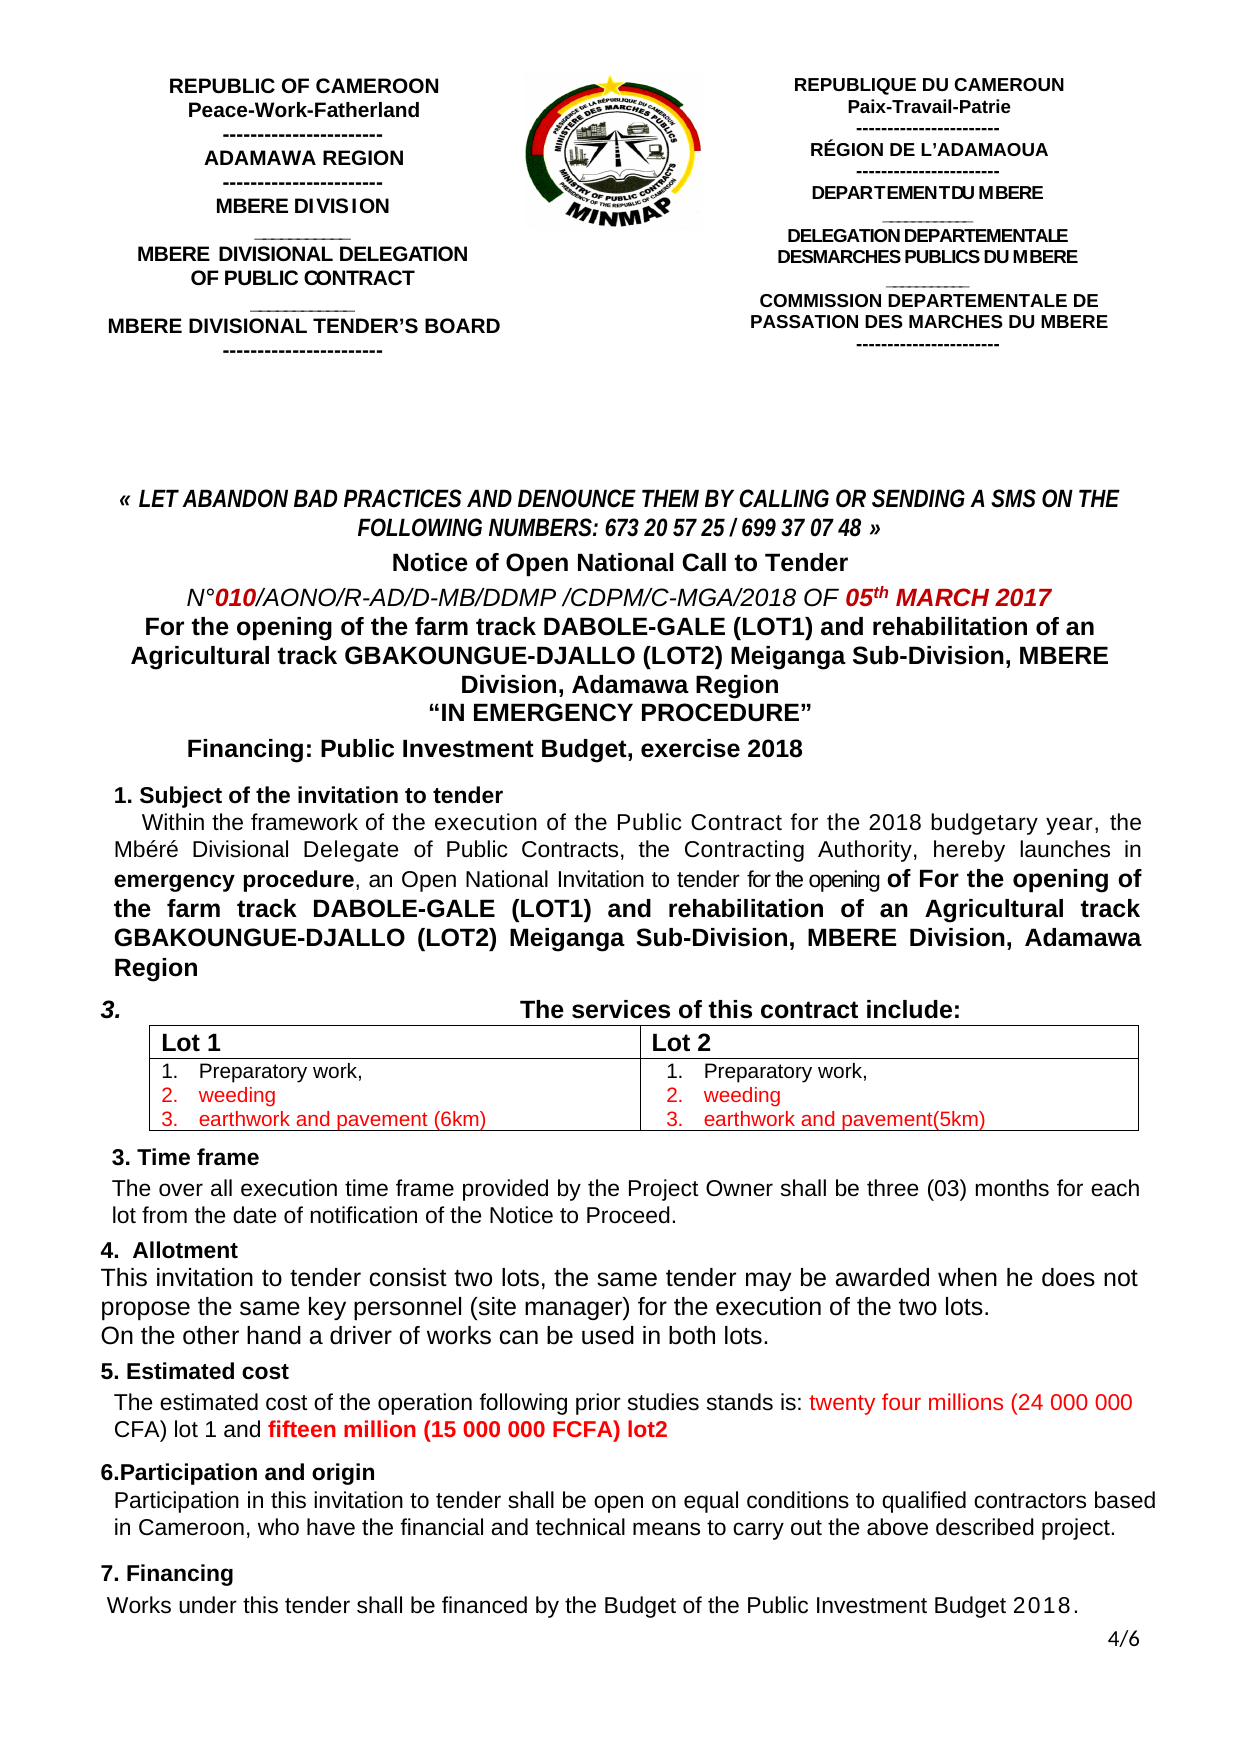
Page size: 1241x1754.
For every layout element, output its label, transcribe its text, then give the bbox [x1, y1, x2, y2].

table_header [508, 74, 718, 369]
text The over all execution time frame provided by the Project Owner shall be three (03) months for each lot from the date of notification of the Notice to Proceed. [112, 1175, 1141, 1228]
text Participation in this invitation to tender shall be open on equal conditions to qualified contractors based in Cameroon, who have the financial and technical means to carry out the above described project. [114, 1487, 1157, 1541]
text Within the framework of the execution of the Public Contract for the 2018 budgetary year, the Mbéré Divisional Delegate of Public Contracts, the Contracting Authority, hereby launches in emergency procedure, an Open National Invitation to tender for the opening of For the opening of the farm track DABOLE-GALE (LOT1) and rehabilitation of an Agricultural track GBAKOUNGUE-DJALLO (LOT2) Meiganga Sub-Division, MBERE Division, Adamawa Region [114, 809, 1142, 982]
text Works under this tender shall be financed by the Budget of the Public Investment Budget 2018. [100, 1592, 1141, 1618]
table_header REPUBLIC OF CAMEROON Peace-Work-Fatherland ‑‑‑‑‑‑‑‑‑‑‑‑‑‑‑‑‑‑‑‑‑‑‑ ADAMAWA region ‑‑‑‑‑‑‑‑‑‑‑‑‑‑‑‑‑‑‑‑‑‑‑ M B E R E D I V I S I O N ___________ M B E R E D I V I S I O N A L D E L E G AT I O N O F P U B L I C CO N T R A C T ____________ MBERE DIVISIONAL TENDER’S BOARD ‑‑‑‑‑‑‑‑‑‑‑‑‑‑‑‑‑‑‑‑‑‑‑ [100, 74, 508, 369]
text Notice of Open National Call to Tender [100, 548, 1140, 577]
text 7. Financing [100, 1560, 1142, 1587]
text 5. Estimated cost [100, 1358, 1140, 1384]
text N°010/AONO/R-AD/D-MB/DDMP /CDPM/C-MGA/2018 OF 05th MARCH 2017 [100, 583, 1140, 612]
text This invitation to tender consist two lots, the same tender may be awarded when he does not propose the same key personnel (site manager) for the execution of the two lots. [100, 1263, 1140, 1321]
text « LET ABANDON BAD PRACTICES AND DENOUNCE THEM BY CALLING OR SENDING A SMS ON THE FOLLOWING NUMBERS: 673 20 57 25 / 699 37 07 48 » [100, 484, 1140, 541]
text 6.Participation and origin [100, 1458, 1157, 1485]
table_header REPUBLIQUE DU CAMEROUN Paix-Travail-Patrie ‑‑‑‑‑‑‑‑‑‑‑‑‑‑‑‑‑‑‑‑‑‑‑ région DE L’ADAMAOUA ‑‑‑‑‑‑‑‑‑‑‑‑‑‑‑‑‑‑‑‑‑‑‑ D E P A R T E M E N T DU M B E R E ____________ D E L E G A T I O N D E P A R T E M E N T A LE D E S M A R C H E S P U B L I C S D U M B E R E ___________ COMMISSION DEPARTEMENTALE DE PASSATION DES MARCHES DU MBERE ‑‑‑‑‑‑‑‑‑‑‑‑‑‑‑‑‑‑‑‑‑‑‑ [719, 74, 1140, 369]
table_cell Preparatory work, weeding earthwork and pavement(5km) [641, 1059, 1138, 1130]
text 4. Allotment [100, 1237, 1140, 1263]
text Financing: Public Investment Budget, exercise 2018 [187, 734, 1140, 763]
table_header Lot 2 [641, 1026, 1138, 1057]
text The estimated cost of the operation following prior studies stands is: twenty four millions (24 000 000 CFA) lot 1 and fifteen million (15 000 000 FCFA) lot2 [114, 1389, 1157, 1443]
text For the opening of the farm track DABOLE-GALE (LOT1) and rehabilitation of an Agricultural track GBAKOUNGUE-DJALLO (LOT2) Meiganga Sub-Division, MBERE Division, Adamawa Region [100, 612, 1140, 698]
text 1. Subject of the invitation to tender [114, 785, 1142, 808]
text 3. Time frame [112, 1143, 1142, 1170]
text “IN EMERGENCY PROCEDURE” [100, 698, 1140, 727]
list The services of this contract include: [100, 996, 1142, 1024]
text On the other hand a driver of works can be used in both lots. [100, 1321, 1140, 1349]
table_header Lot 1 [150, 1026, 640, 1057]
table_cell Preparatory work, weeding earthwork and pavement (6km) [150, 1059, 640, 1130]
